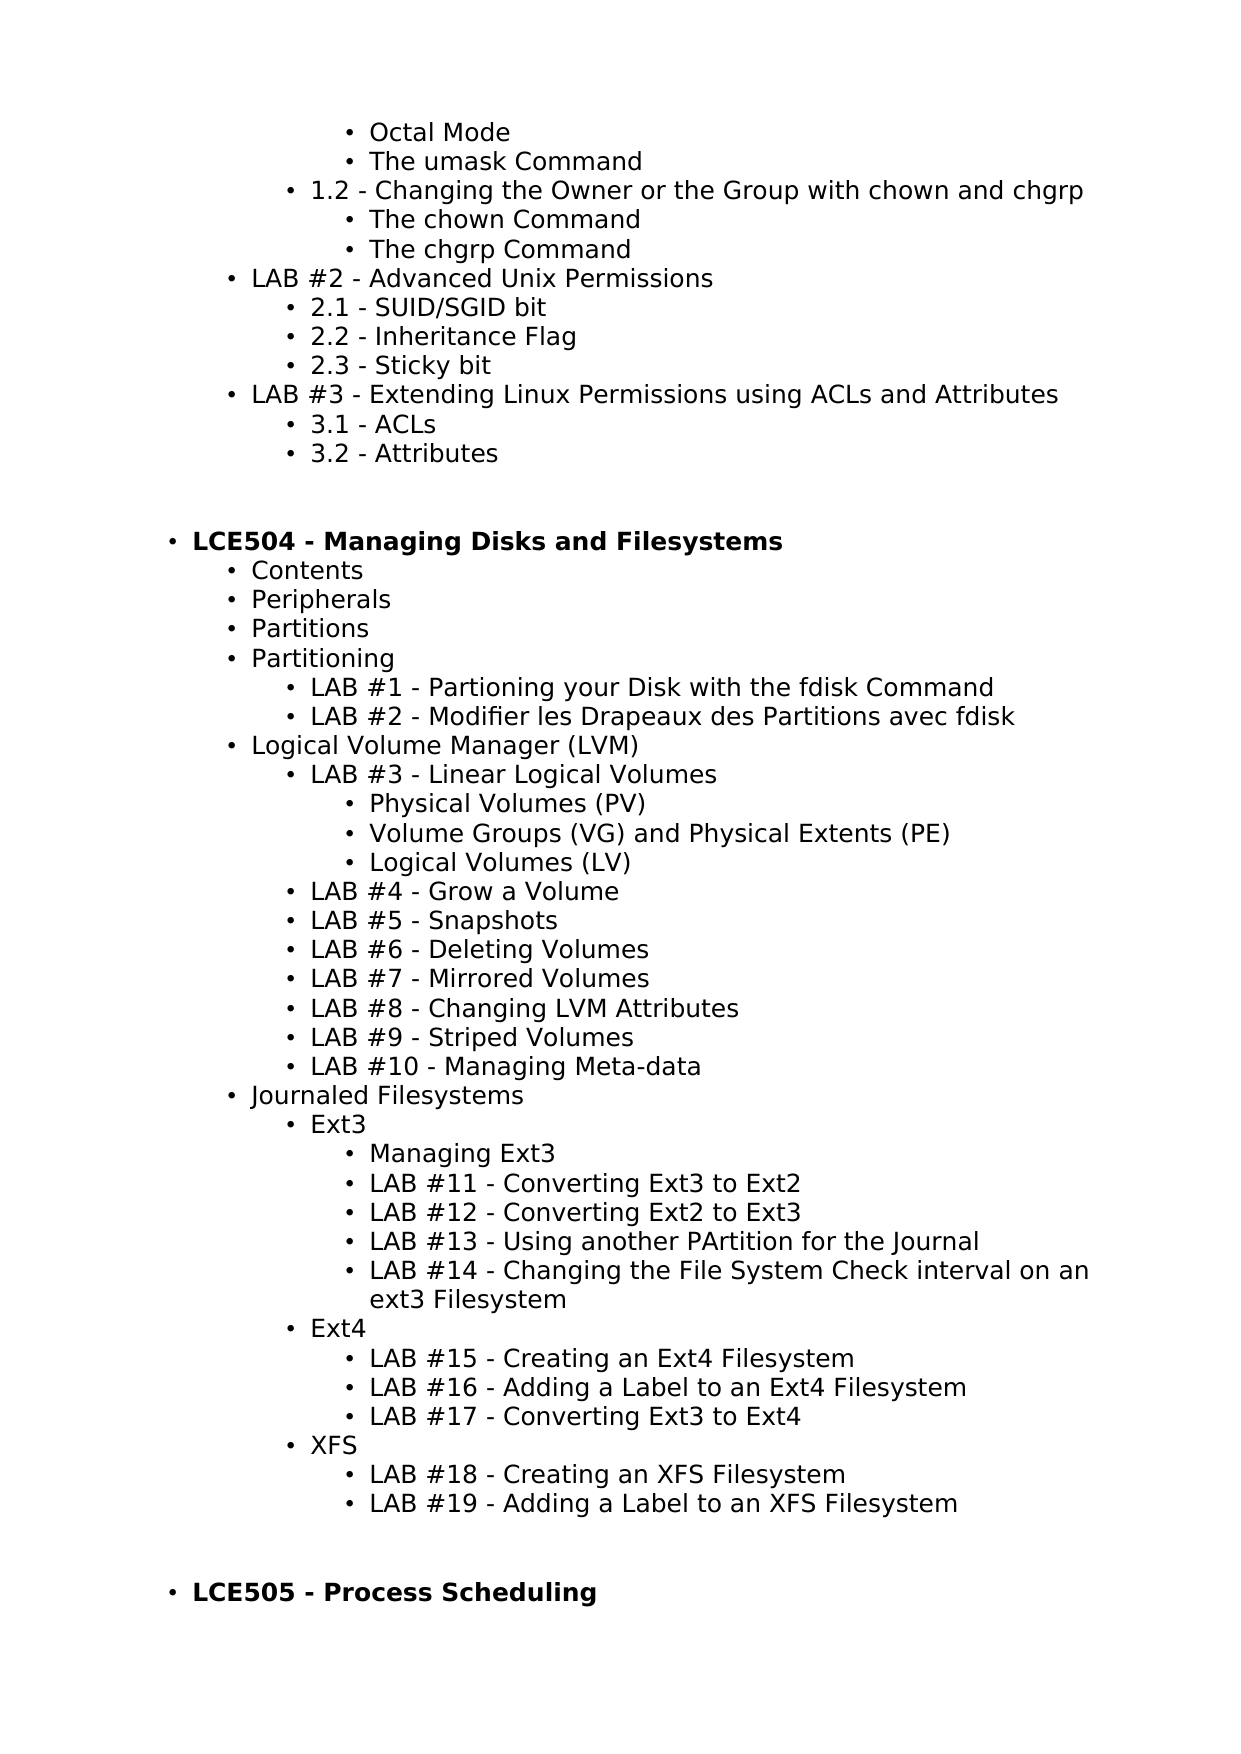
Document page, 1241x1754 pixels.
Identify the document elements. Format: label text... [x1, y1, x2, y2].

list The umask Command [354, 147, 1122, 176]
list LCE504 - Managing Disks and Filesystems [177, 527, 1122, 556]
list LAB #11 - Converting Ext3 to Ext2 [354, 1169, 1122, 1198]
list LAB #2 - Advanced Unix Permissions [236, 264, 1122, 293]
list LAB #8 - Changing LVM Attributes [295, 994, 1122, 1023]
list Octal Mode [354, 118, 1122, 147]
list 2.1 - SUID/SGID bit [295, 293, 1122, 322]
list Logical Volume Manager (LVM) [236, 731, 1122, 760]
list Physical Volumes (PV) [354, 789, 1122, 819]
list LAB #1 - Partioning your Disk with the fdisk Command [295, 673, 1122, 702]
list 3.1 - ACLs [295, 410, 1122, 439]
list 1.2 - Changing the Owner or the Group with chown and chgrp [295, 176, 1122, 206]
list LAB #3 - Linear Logical Volumes [295, 760, 1122, 789]
list The chown Command [354, 206, 1122, 235]
list Logical Volumes (LV) [354, 848, 1122, 877]
list LAB #9 - Striped Volumes [295, 1023, 1122, 1052]
list Managing Ext3 [354, 1139, 1122, 1169]
list Ext4 [295, 1314, 1122, 1344]
list LAB #12 - Converting Ext2 to Ext3 [354, 1198, 1122, 1227]
list LAB #5 - Snapshots [295, 906, 1122, 935]
list 2.3 - Sticky bit [295, 351, 1122, 381]
list 3.2 - Attributes [295, 439, 1122, 468]
list LAB #17 - Converting Ext3 to Ext4 [354, 1402, 1122, 1431]
list LAB #16 - Adding a Label to an Ext4 Filesystem [354, 1373, 1122, 1402]
list LAB #14 - Changing the File System Check interval on an ext3 Filesystem [354, 1256, 1122, 1314]
list Peripherals [236, 585, 1122, 614]
list LAB #15 - Creating an Ext4 Filesystem [354, 1344, 1122, 1373]
list LCE505 - Process Scheduling [177, 1578, 1122, 1607]
list The chgrp Command [354, 235, 1122, 264]
list Journaled Filesystems [236, 1081, 1122, 1110]
list Partitioning [236, 644, 1122, 673]
list LAB #4 - Grow a Volume [295, 877, 1122, 906]
list LAB #18 - Creating an XFS Filesystem [354, 1460, 1122, 1489]
list XFS [295, 1431, 1122, 1460]
list Contents [236, 556, 1122, 585]
list LAB #6 - Deleting Volumes [295, 935, 1122, 964]
list Ext3 [295, 1110, 1122, 1139]
list LAB #3 - Extending Linux Permissions using ACLs and Attributes [236, 381, 1122, 410]
list LAB #19 - Adding a Label to an XFS Filesystem [354, 1489, 1122, 1519]
list LAB #2 - Modifier les Drapeaux des Partitions avec fdisk [295, 702, 1122, 731]
list LAB #7 - Mirrored Volumes [295, 964, 1122, 994]
list Volume Groups (VG) and Physical Extents (PE) [354, 819, 1122, 848]
list LAB #10 - Managing Meta-data [295, 1052, 1122, 1081]
list LAB #13 - Using another PArtition for the Journal [354, 1227, 1122, 1256]
list Partitions [236, 614, 1122, 644]
list 2.2 - Inheritance Flag [295, 322, 1122, 351]
